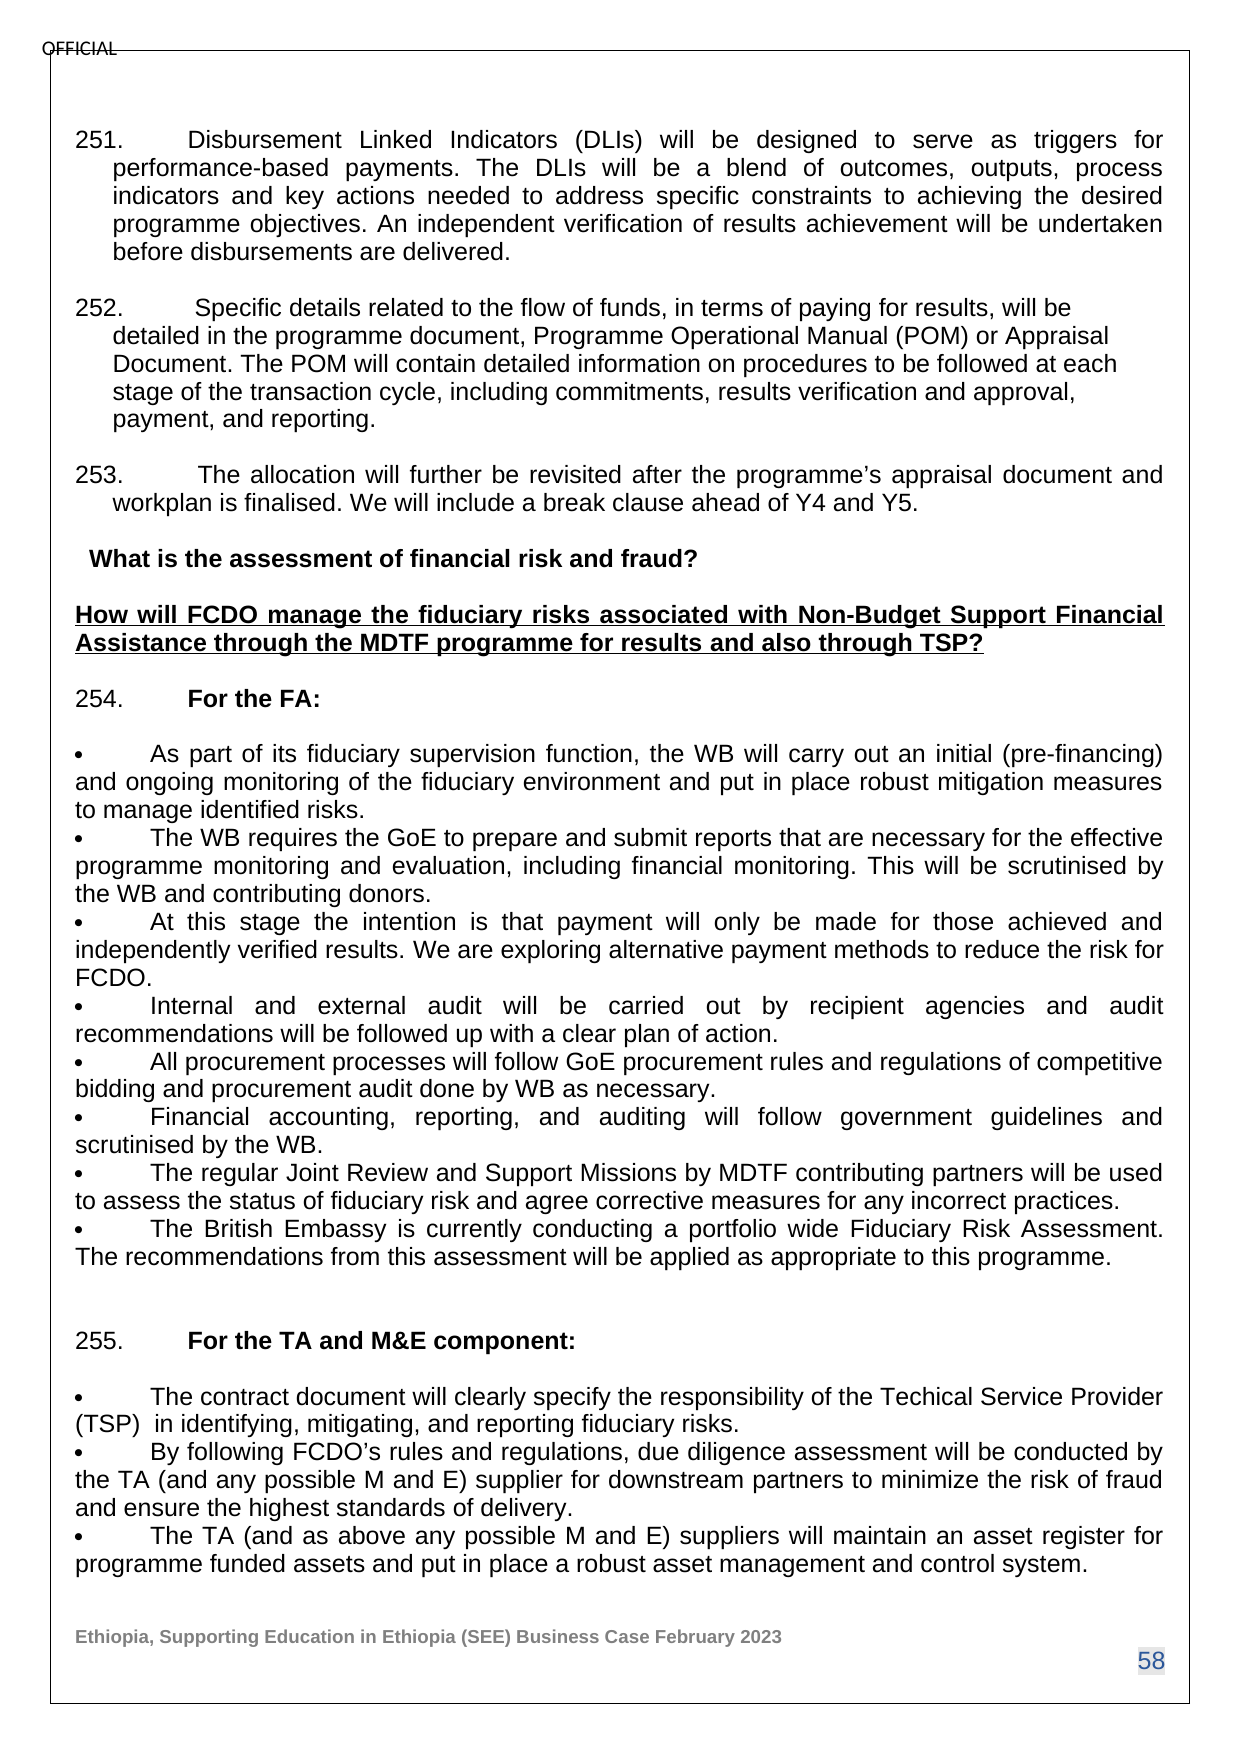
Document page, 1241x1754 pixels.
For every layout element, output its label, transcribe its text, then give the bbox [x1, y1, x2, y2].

list For the TA and M&E component: [75, 1326, 1165, 1354]
list As part of its fiduciary supervision function, the WB will carry out an initial (pre-financing) and ongoing monitoring of the fiduciary environment and put in place robust mitigation measures to manage identified risks. [75, 740, 1165, 824]
list Financial accounting, reporting, and auditing will follow government guidelines and scrutinised by the WB. [75, 1103, 1165, 1159]
text Assistance through the MDTF programme for results and also through TSP? [75, 626, 1165, 656]
text How will FCDO manage the fiduciary risks associated with Non-Budget Support Financial [75, 601, 1165, 625]
list The TA (and as above any possible M and E) suppliers will maintain an asset register for programme funded assets and put in place a robust asset management and control system. [75, 1522, 1165, 1578]
list Specific details related to the flow of funds, in terms of paying for results, will be detailed in the programme document, Programme Operational Manual (POM) or Appraisal Document. The POM will contain detailed information on procedures to be followed at each stage of the transaction cycle, including commitments, results verification and approval, payment, and reporting. [75, 293, 1165, 433]
list All procurement processes will follow GoE procurement rules and regulations of competitive bidding and procurement audit done by WB as necessary. [75, 1047, 1165, 1103]
list At this stage the intention is that payment will only be made for those achieved and independently verified results. We are exploring alternative payment methods to reduce the risk for FCDO. [75, 908, 1165, 991]
list The WB requires the GoE to prepare and submit reports that are necessary for the effective programme monitoring and evaluation, including financial monitoring. This will be scrutinised by the WB and contributing donors. [75, 824, 1165, 908]
list The British Embassy is currently conducting a portfolio wide Fiduciary Risk Assessment. The recommendations from this assessment will be applied as appropriate to this programme. [75, 1215, 1165, 1271]
list For the FA: [75, 684, 1165, 712]
list The allocation will further be revisited after the programme’s appraisal document and workplan is finalised. We will include a break clause ahead of Y4 and Y5. [75, 461, 1165, 517]
list Internal and external audit will be carried out by recipient agencies and audit recommendations will be followed up with a clear plan of action. [75, 991, 1165, 1047]
list The contract document will clearly specify the responsibility of the Techical Service Provider (TSP) in identifying, mitigating, and reporting fiduciary risks. [75, 1382, 1165, 1438]
text What is the assessment of financial risk and fraud? [75, 545, 1165, 573]
list The regular Joint Review and Support Missions by MDTF contributing partners will be used to assess the status of fiduciary risk and agree corrective measures for any incorrect practices. [75, 1159, 1165, 1215]
list Disbursement Linked Indicators (DLIs) will be designed to serve as triggers for performance-based payments. The DLIs will be a blend of outcomes, outputs, process indicators and key actions needed to address specific constraints to achieving the desired programme objectives. An independent verification of results achievement will be undertaken before disbursements are delivered. [75, 126, 1165, 266]
list By following FCDO’s rules and regulations, due diligence assessment will be conducted by the TA (and any possible M and E) supplier for downstream partners to minimize the risk of fraud and ensure the highest standards of delivery. [75, 1438, 1165, 1522]
